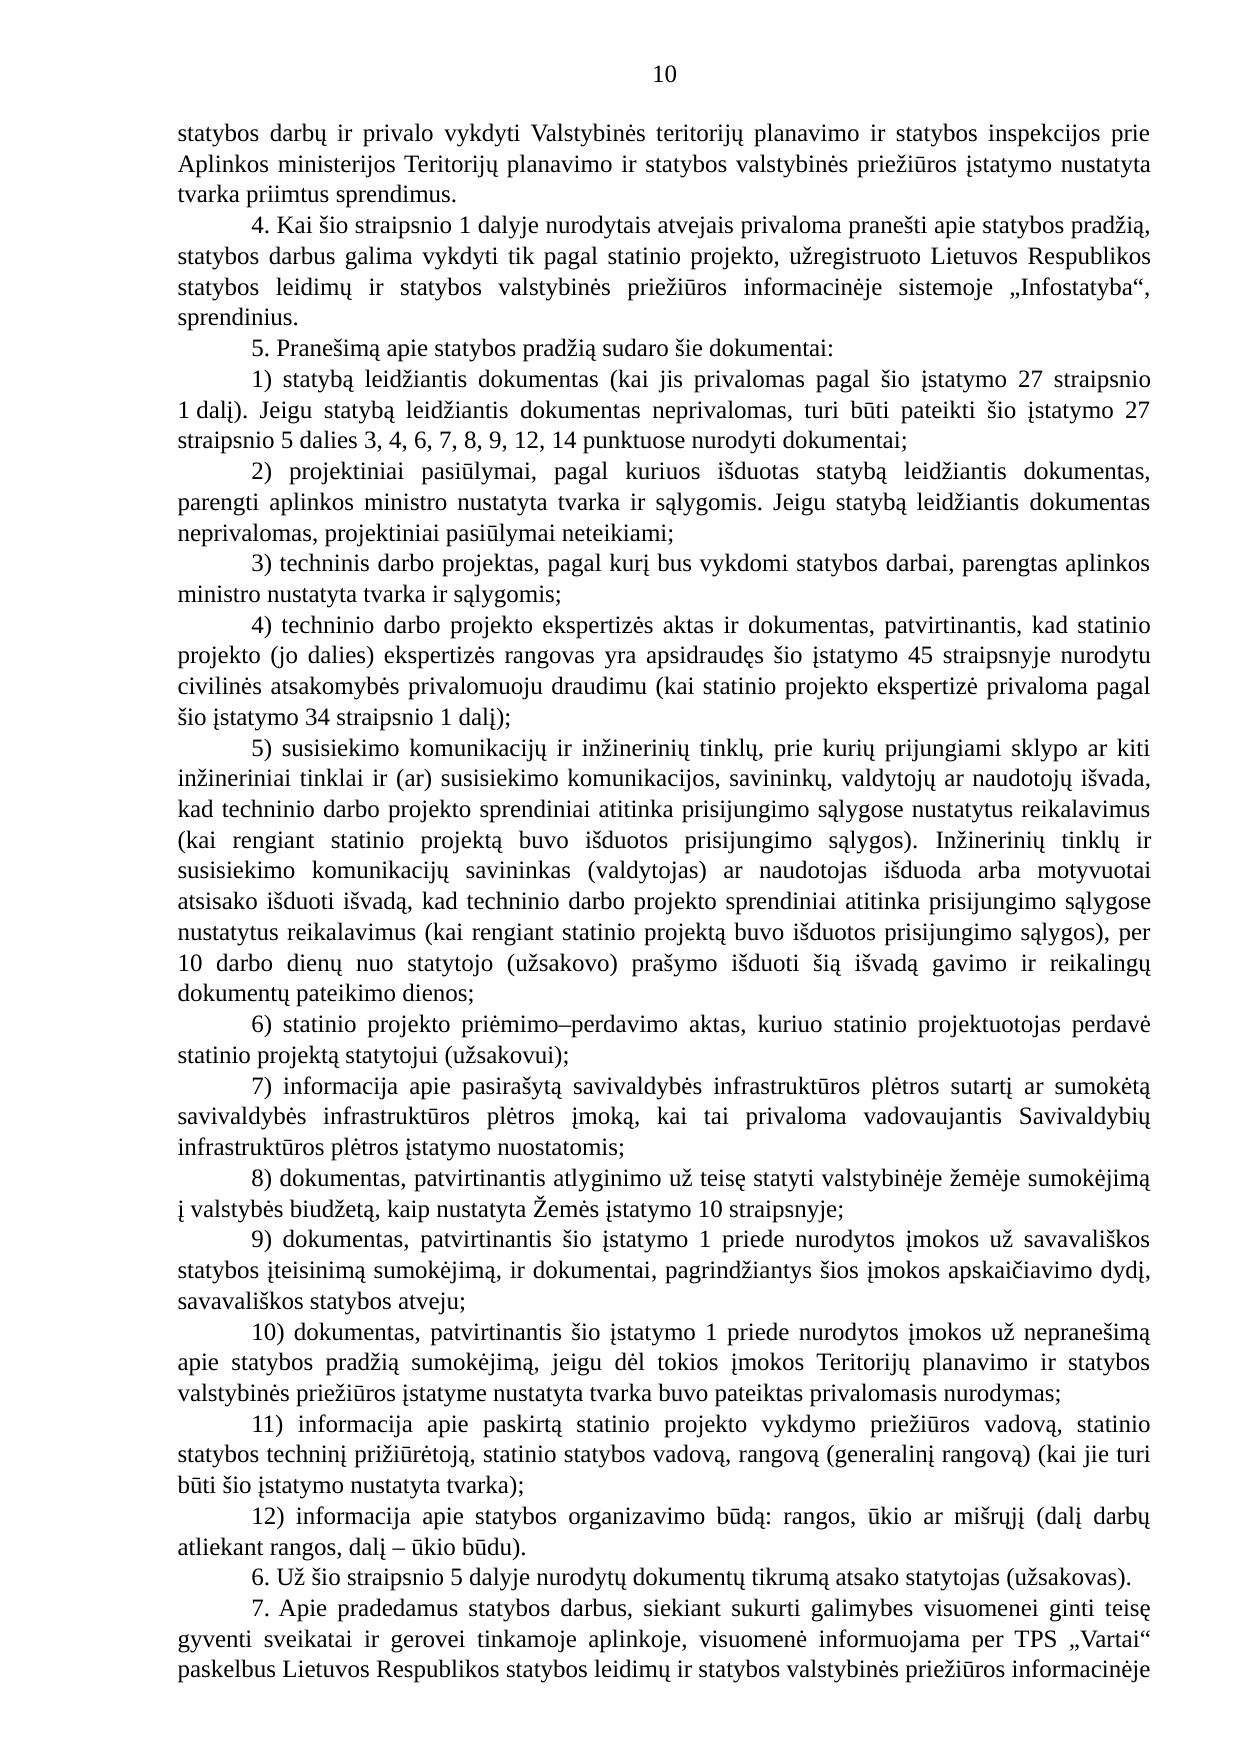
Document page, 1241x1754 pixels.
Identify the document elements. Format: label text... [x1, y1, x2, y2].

text statybos darbų ir privalo vykdyti Valstybinės teritorijų planavimo ir statybos inspekcijos prie Aplinkos ministerijos Teritorijų planavimo ir statybos valstybinės priežiūros įstatymo nustatyta tvarka priimtus sprendimus. [177, 118, 1152, 208]
text 2) projektiniai pasiūlymai, pagal kuriuos išduotas statybą leidžiantis dokumentas, parengti aplinkos ministro nustatyta tvarka ir sąlygomis. Jeigu statybą leidžiantis dokumentas neprivalomas, projektiniai pasiūlymai neteikiami; [177, 456, 1152, 546]
text 5. Pranešimą apie statybos pradžią sudaro šie dokumentai: [177, 333, 1152, 362]
text 3) techninis darbo projektas, pagal kurį bus vykdomi statybos darbai, parengtas aplinkos ministro nustatyta tvarka ir sąlygomis; [177, 548, 1152, 608]
text 12) informacija apie statybos organizavimo būdą: rangos, ūkio ar mišrųjį (dalį darbų atliekant rangos, dalį – ūkio būdu). [177, 1501, 1152, 1560]
text 10) dokumentas, patvirtinantis šio įstatymo 1 priede nurodytos įmokos už nepranešimą apie statybos pradžią sumokėjimą, jeigu dėl tokios įmokos Teritorijų planavimo ir statybos valstybinės priežiūros įstatyme nustatyta tvarka buvo pateiktas privalomasis nurodymas; [177, 1317, 1152, 1407]
text 5) susisiekimo komunikacijų ir inžinerinių tinklų, prie kurių prijungiami sklypo ar kiti inžineriniai tinklai ir (ar) susisiekimo komunikacijos, savininkų, valdytojų ar naudotojų išvada, kad techninio darbo projekto sprendiniai atitinka prisijungimo sąlygose nustatytus reikalavimus (kai rengiant statinio projektą buvo išduotos prisijungimo sąlygos). Inžinerinių tinklų ir susisiekimo komunikacijų savininkas (valdytojas) ar naudotojas išduoda arba motyvuotai atsisako išduoti išvadą, kad techninio darbo projekto sprendiniai atitinka prisijungimo sąlygose nustatytus reikalavimus (kai rengiant statinio projektą buvo išduotos prisijungimo sąlygos), per 10 darbo dienų nuo statytojo (užsakovo) prašymo išduoti šią išvadą gavimo ir reikalingų dokumentų pateikimo dienos; [177, 733, 1152, 1007]
text 4. Kai šio straipsnio 1 dalyje nurodytais atvejais privaloma pranešti apie statybos pradžią, statybos darbus galima vykdyti tik pagal statinio projekto, užregistruoto Lietuvos Respublikos statybos leidimų ir statybos valstybinės priežiūros informacinėje sistemoje „Infostatyba“, sprendinius. [177, 210, 1152, 331]
text 7) informacija apie pasirašytą savivaldybės infrastruktūros plėtros sutartį ar sumokėtą savivaldybės infrastruktūros plėtros įmoką, kai tai privaloma vadovaujantis Savivaldybių infrastruktūros plėtros įstatymo nuostatomis; [177, 1071, 1152, 1161]
text 8) dokumentas, patvirtinantis atlyginimo už teisę statyti valstybinėje žemėje sumokėjimą į valstybės biudžetą, kaip nustatyta Žemės įstatymo 10 straipsnyje; [177, 1163, 1152, 1222]
text 11) informacija apie paskirtą statinio projekto vykdymo priežiūros vadovą, statinio statybos techninį prižiūrėtoją, statinio statybos vadovą, rangovą (generalinį rangovą) (kai jie turi būti šio įstatymo nustatyta tvarka); [177, 1409, 1152, 1499]
text 6. Už šio straipsnio 5 dalyje nurodytų dokumentų tikrumą atsako statytojas (užsakovas). [177, 1562, 1152, 1591]
text 1) statybą leidžiantis dokumentas (kai jis privalomas pagal šio įstatymo 27 straipsnio 1 dalį). Jeigu statybą leidžiantis dokumentas neprivalomas, turi būti pateikti šio įstatymo 27 straipsnio 5 dalies 3, 4, 6, 7, 8, 9, 12, 14 punktuose nurodyti dokumentai; [177, 364, 1152, 454]
text 6) statinio projekto priėmimo–perdavimo aktas, kuriuo statinio projektuotojas perdavė statinio projektą statytojui (užsakovui); [177, 1009, 1152, 1069]
text 7. Apie pradedamus statybos darbus, siekiant sukurti galimybes visuomenei ginti teisę gyventi sveikatai ir gerovei tinkamoje aplinkoje, visuomenė informuojama per TPS „Vartai“ paskelbus Lietuvos Respublikos statybos leidimų ir statybos valstybinės priežiūros informacinėje [177, 1593, 1152, 1683]
text 4) techninio darbo projekto ekspertizės aktas ir dokumentas, patvirtinantis, kad statinio projekto (jo dalies) ekspertizės rangovas yra apsidraudęs šio įstatymo 45 straipsnyje nurodytu civilinės atsakomybės privalomuoju draudimu (kai statinio projekto ekspertizė privaloma pagal šio įstatymo 34 straipsnio 1 dalį); [177, 610, 1152, 731]
text 9) dokumentas, patvirtinantis šio įstatymo 1 priede nurodytos įmokos už savavališkos statybos įteisinimą sumokėjimą, ir dokumentai, pagrindžiantys šios įmokos apskaičiavimo dydį, savavališkos statybos atveju; [177, 1224, 1152, 1314]
